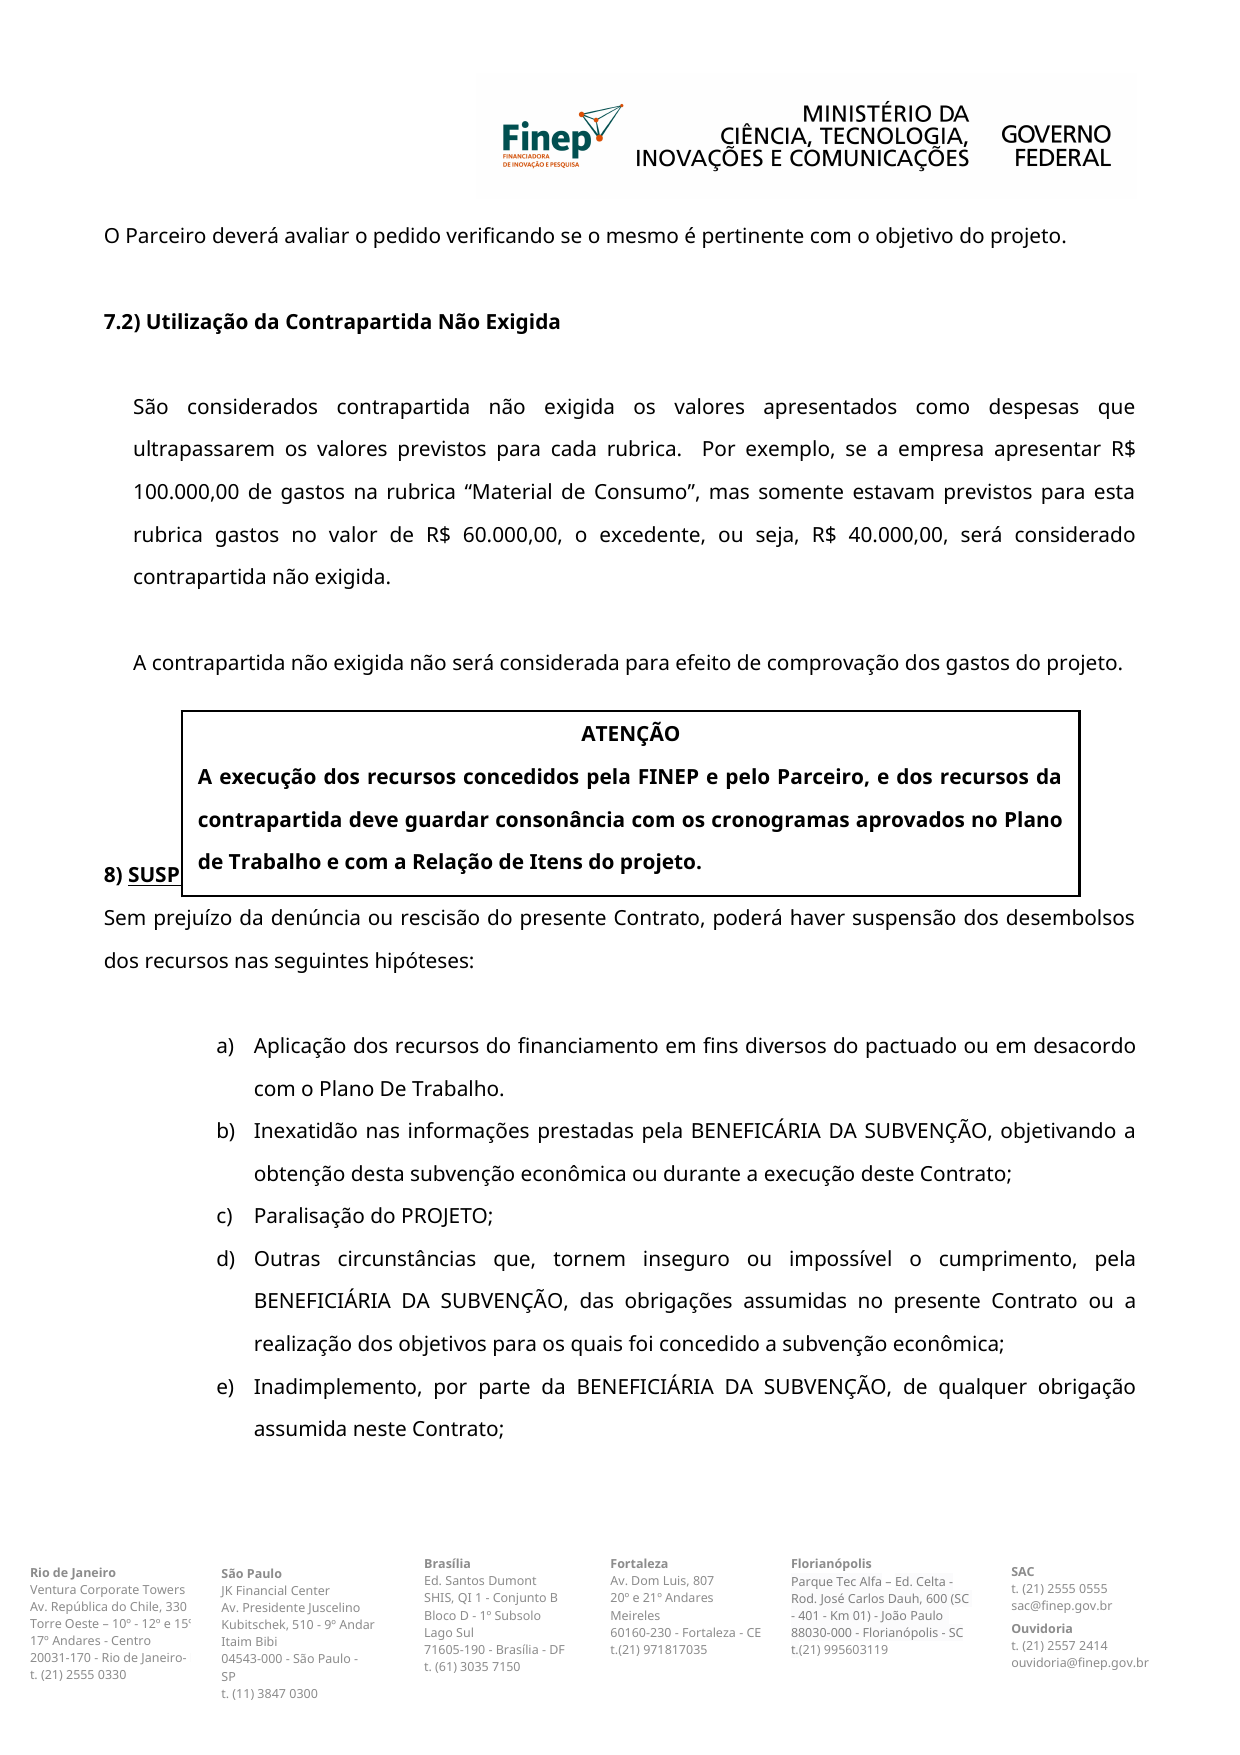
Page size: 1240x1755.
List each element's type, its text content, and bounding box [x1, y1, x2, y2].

list Paralisação do PROJETO; [216, 1201, 1137, 1230]
list Inexatidão nas informações prestadas pela BENEFICÁRIA DA SUBVENÇÃO, objetivando a obtenção desta subvenção econômica ou durante a execução deste Contrato; [216, 1116, 1137, 1187]
text Sem prejuízo da denúncia ou rescisão do presente Contrato, poderá haver suspensão dos desembolsos dos recursos nas seguintes hipóteses: [103, 903, 1137, 974]
list Inadimplemento, por parte da BENEFICIÁRIA DA SUBVENÇÃO, de qualquer obrigação assumida neste Contrato; [216, 1372, 1137, 1443]
list Outras circunstâncias que, tornem inseguro ou impossível o cumprimento, pela BENEFICIÁRIA DA SUBVENÇÃO, das obrigações assumidas no presente Contrato ou a realização dos objetivos para os quais foi concedido a subvenção econômica; [216, 1244, 1137, 1358]
text São considerados contrapartida não exigida os valores apresentados como despesas que ultrapassarem os valores previstos para cada rubrica. Por exemplo, se a empresa apresentar R$ 100.000,00 de gastos na rubrica “Material de Consumo”, mas somente estavam previstos para esta rubrica gastos no valor de R$ 60.000,00, o excedente, ou seja, R$ 40.000,00, será considerado contrapartida não exigida. [133, 392, 1137, 591]
subtitle 8) SUSPENSÃO DE PAGAMENTOS [103, 861, 181, 889]
text ATENÇÃO [198, 719, 1063, 748]
text A execução dos recursos concedidos pela FINEP e pelo Parceiro, e dos recursos da contrapartida deve guardar consonância com os cronogramas aprovados no Plano de Trabalho e com a Relação de Itens do projeto. [198, 762, 1063, 876]
text O Parceiro deverá avaliar o pedido verificando se o mesmo é pertinente com o objetivo do projeto. [103, 222, 1137, 250]
text A contrapartida não exigida não será considerada para efeito de comprovação dos gastos do projeto. [133, 648, 1137, 676]
subtitle 7.2) Utilização da Contrapartida Não Exigida [103, 307, 1137, 335]
list Aplicação dos recursos do financiamento em fins diversos do pactuado ou em desacordo com o Plano De Trabalho. [216, 1031, 1137, 1102]
subtitle 8) SUSPENSÃO DE PAGAMENTOS [1081, 861, 1137, 889]
